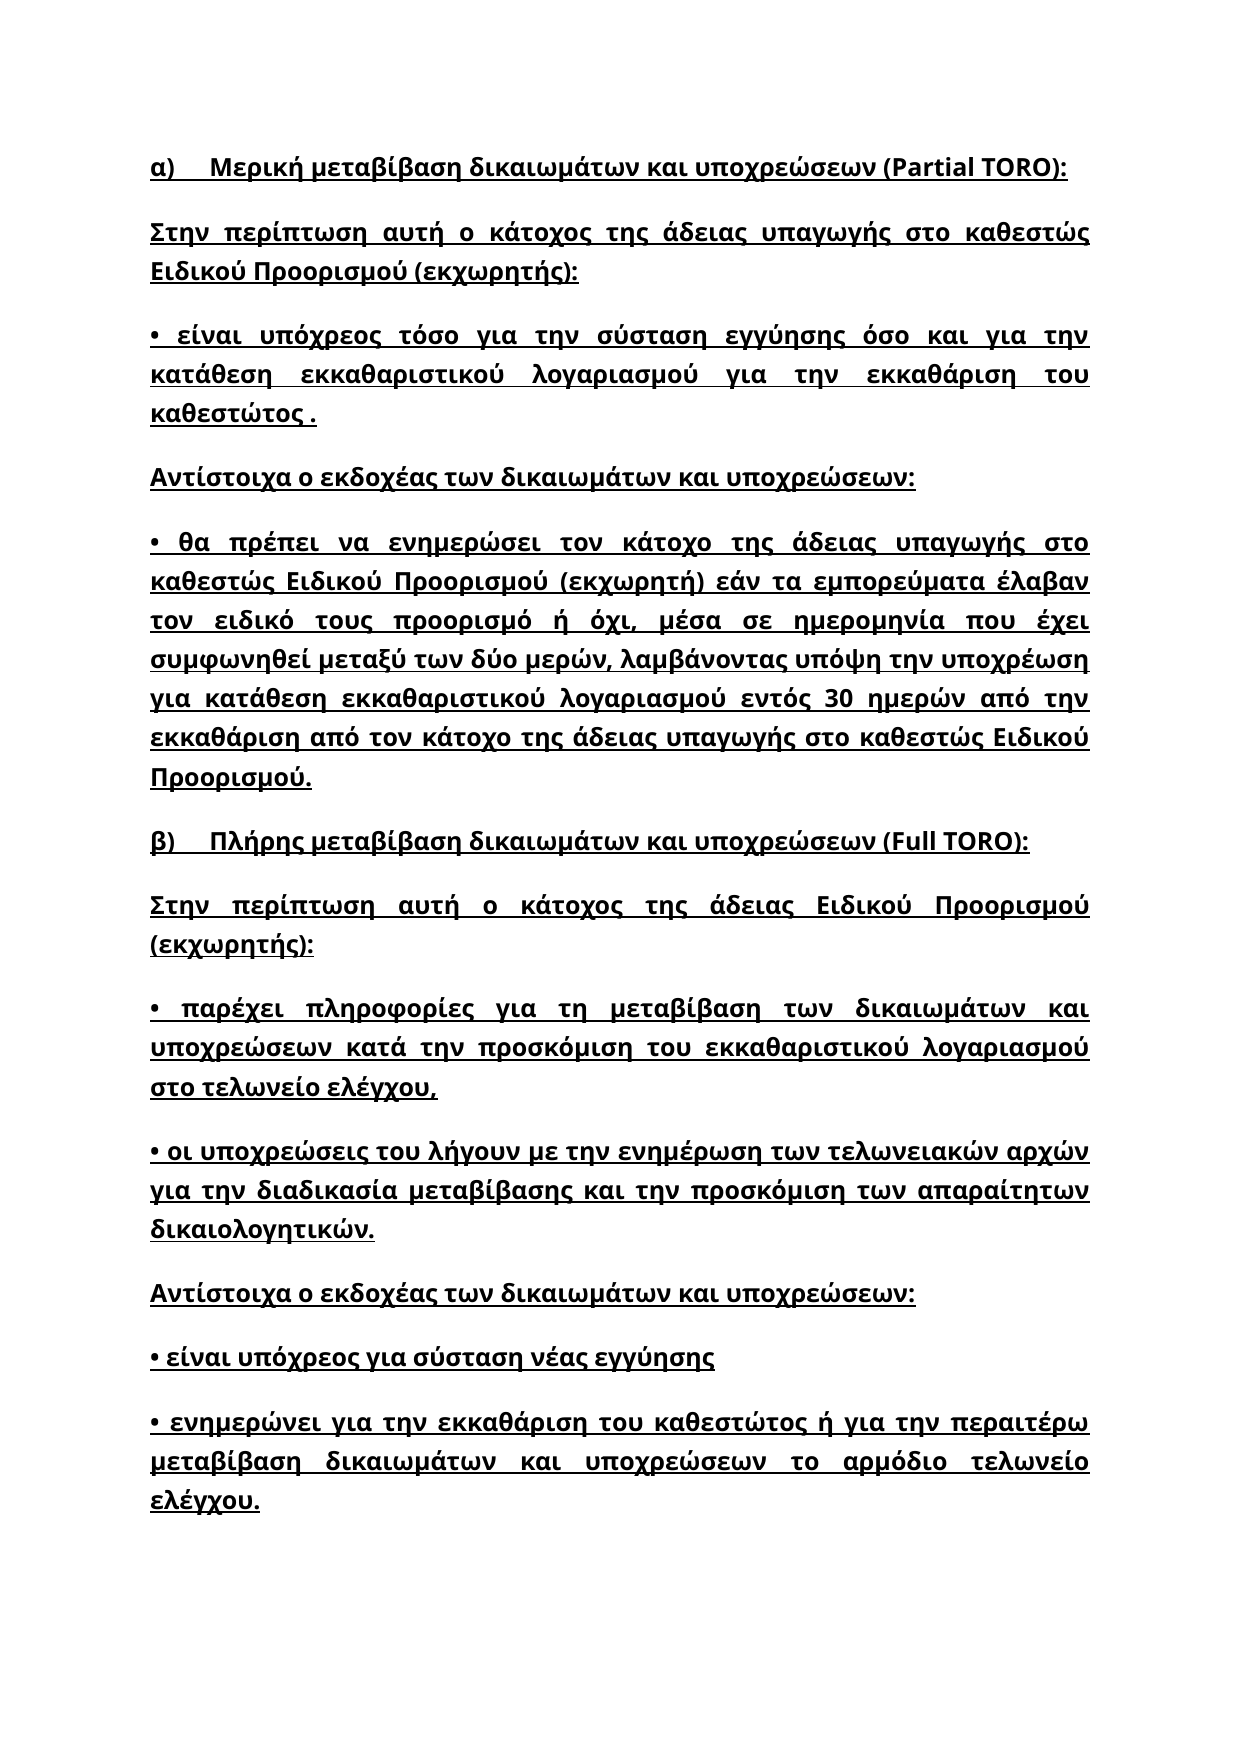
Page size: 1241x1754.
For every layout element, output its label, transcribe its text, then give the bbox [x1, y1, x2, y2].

text στο τελωνείο ελέγχου, [150, 1061, 1090, 1103]
text • οι υποχρεώσεις του λήγουν με την ενημέρωση των τελωνειακών αρχών [150, 1133, 1090, 1162]
text μεταβίβαση δικαιωμάτων και υποχρεώσεων το αρμόδιο τελωνείο [150, 1435, 1090, 1472]
text • θα πρέπει να ενημερώσει τον κάτοχο της άδειας υπαγωγής στο [150, 524, 1090, 553]
text Αντίστοιχα ο εκδοχέας των δικαιωμάτων και υποχρεώσεων: [150, 1276, 1090, 1310]
text • παρέχει πληροφορίες για τη μεταβίβαση των δικαιωμάτων και [150, 991, 1090, 1020]
text • ενημερώνει για την εκκαθάριση του καθεστώτος ή για την περαιτέρω [150, 1404, 1090, 1433]
text Προορισμού. [150, 751, 1090, 793]
text • είναι υπόχρεος για σύσταση νέας εγγύησης [150, 1340, 1090, 1374]
text δικαιολογητικών. [150, 1203, 1090, 1246]
text για την διαδικασία μεταβίβασης και την προσκόμιση των απαραίτητων [150, 1164, 1090, 1201]
text υποχρεώσεων κατά την προσκόμιση του εκκαθαριστικού λογαριασμού [150, 1022, 1090, 1059]
text (εκχωρητής): [150, 918, 1090, 961]
text Στην περίπτωση αυτή ο κάτοχος της άδειας υπαγωγής στο καθεστώς [150, 214, 1090, 243]
text εκκαθάριση από τον κάτοχο της άδειας υπαγωγής στο καθεστώς Ειδικού [150, 712, 1090, 749]
text Ειδικού Προορισμού (εκχωρητής): [150, 245, 1090, 287]
text ελέγχου. [150, 1474, 1090, 1517]
text κατάθεση εκκαθαριστικού λογαριασμού για την εκκαθάριση του [150, 348, 1090, 386]
text • είναι υπόχρεος τόσο για την σύσταση εγγύησης όσο και για την [150, 317, 1090, 346]
list α) Μερική μεταβίβαση δικαιωμάτων και υποχρεώσεων (Partial TORO): [150, 150, 1090, 184]
text Στην περίπτωση αυτή ο κάτοχος της άδειας Ειδικού Προορισμού [150, 887, 1090, 916]
text συμφωνηθεί μεταξύ των δύο μερών, λαμβάνοντας υπόψη την υποχρέωση [150, 633, 1090, 671]
list β) Πλήρης μεταβίβαση δικαιωμάτων και υποχρεώσεων (Full TORO): [150, 823, 1090, 857]
text τον ειδικό τους προορισμό ή όχι, μέσα σε ημερομηνία που έχει [150, 594, 1090, 631]
text Αντίστοιχα ο εκδοχέας των δικαιωμάτων και υποχρεώσεων: [150, 460, 1090, 494]
text καθεστώτος . [150, 387, 1090, 430]
text καθεστώς Ειδικού Προορισμού (εκχωρητή) εάν τα εμπορεύματα έλαβαν [150, 555, 1090, 592]
text για κατάθεση εκκαθαριστικού λογαριασμού εντός 30 ημερών από την [150, 672, 1090, 710]
